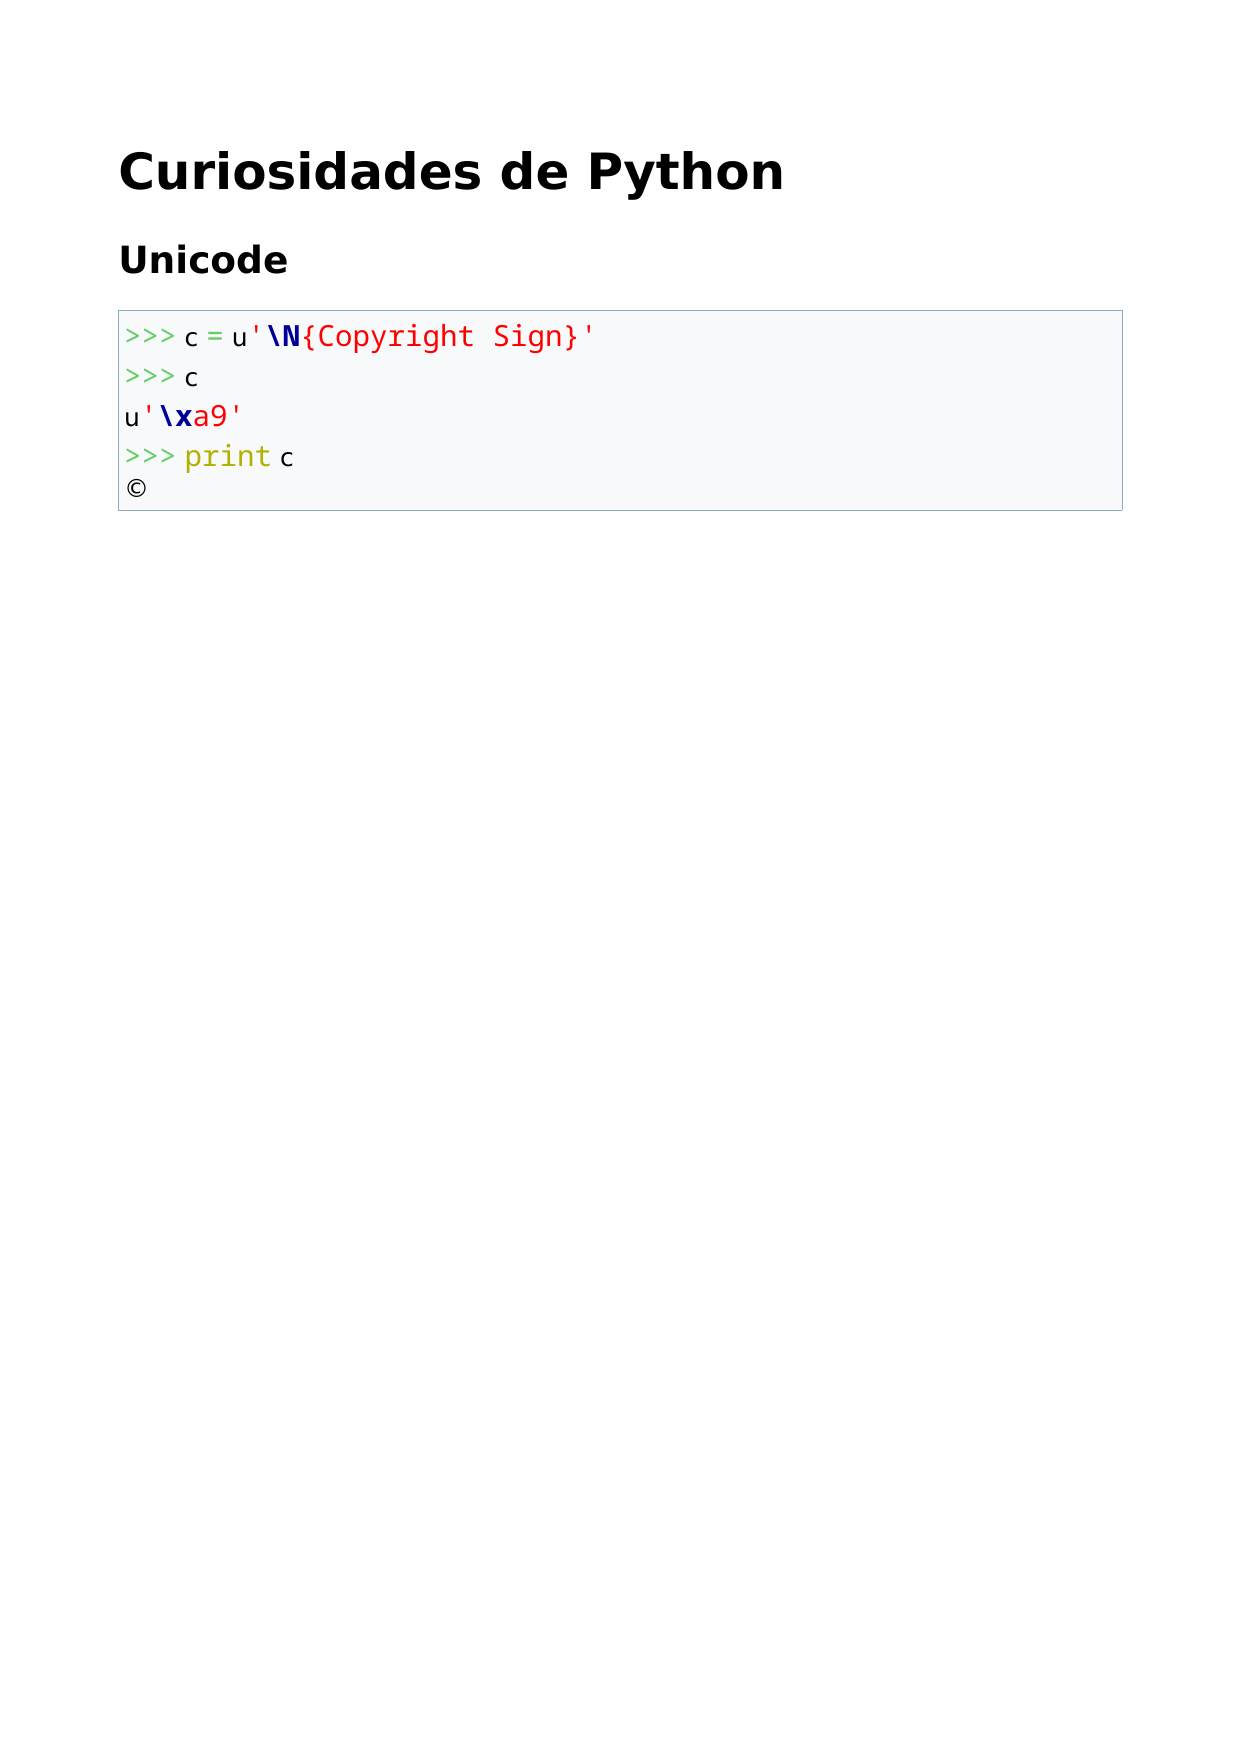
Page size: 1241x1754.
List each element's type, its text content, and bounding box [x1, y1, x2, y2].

subtitle Curiosidades de Python [118, 143, 1122, 201]
table_header >>> c = u'\N{Copyright Sign}' >>> c u'\xa9' >>> print c © [119, 311, 1122, 509]
subtitle Unicode [118, 239, 1122, 282]
